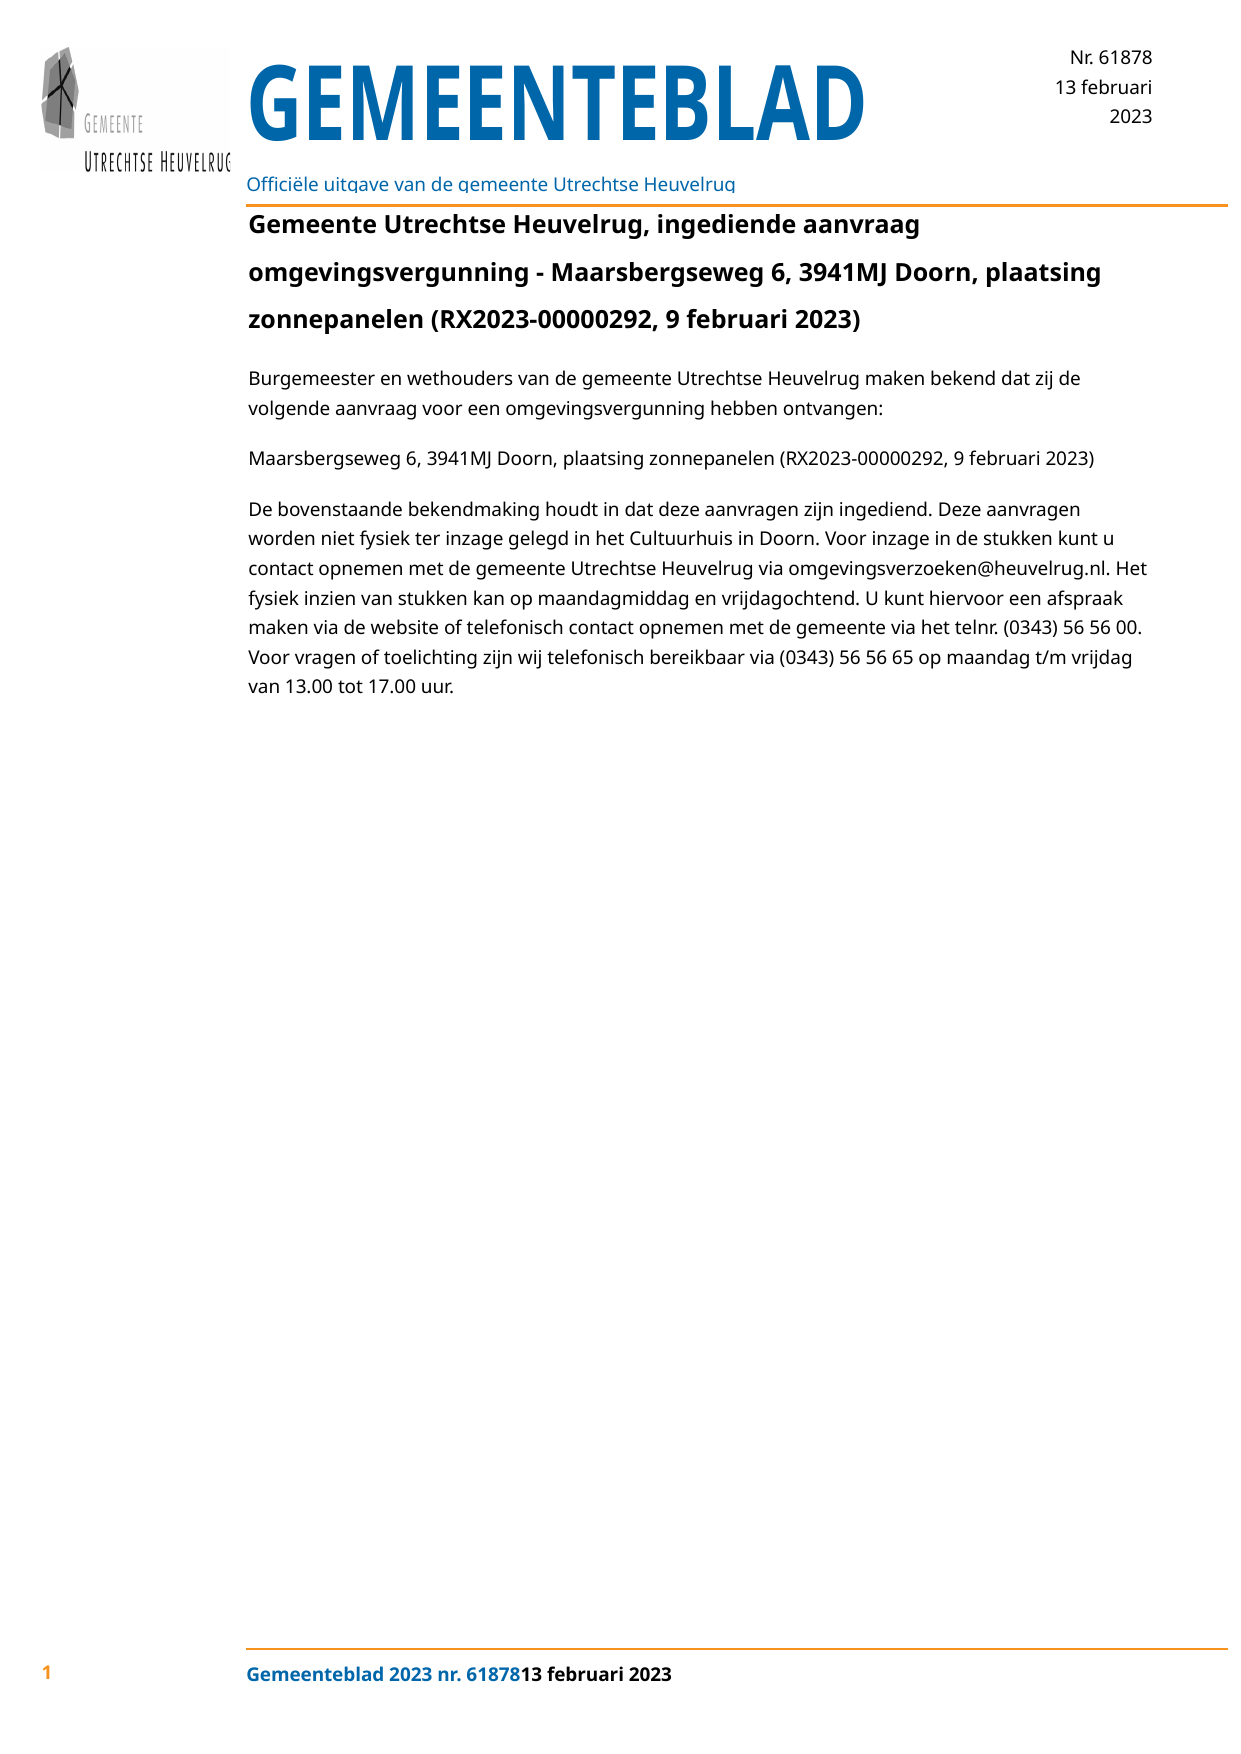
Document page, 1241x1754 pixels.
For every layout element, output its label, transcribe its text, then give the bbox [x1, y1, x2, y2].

picture [41, 47, 231, 172]
text Gemeente Utrechtse Heuvelrug, ingediende aanvraag omgevingsvergunning - Maarsbergseweg 6, 3941MJ Doorn, plaatsing zonnepanelen (RX2023-00000292, 9 februari 2023) [248, 207, 1152, 336]
text Maarsbergseweg 6, 3941MJ Doorn, plaatsing zonnepanelen (RX2023-00000292, 9 februari 2023) [248, 446, 1152, 471]
text De bovenstaande bekendmaking houdt in dat deze aanvragen zijn ingediend. Deze aanvragen worden niet fysiek ter inzage gelegd in het Cultuurhuis in Doorn. Voor inzage in de stukken kunt u contact opnemen met de gemeente Utrechtse Heuvelrug via omgevingsverzoeken@heuvelrug.nl. Het fysiek inzien van stukken kan op maandagmiddag en vrijdagochtend. U kunt hiervoor een afspraak maken via de website of telefonisch contact opnemen met de gemeente via het telnr. (0343) 56 56 00. Voor vragen of toelichting zijn wij telefonisch bereikbaar via (0343) 56 56 65 op maandag t/m vrijdag van 13.00 tot 17.00 uur. [248, 496, 1152, 699]
text Burgemeester en wethouders van de gemeente Utrechtse Heuvelrug maken bekend dat zij de volgende aanvraag voor een omgevingsvergunning hebben ontvangen: [248, 366, 1152, 421]
